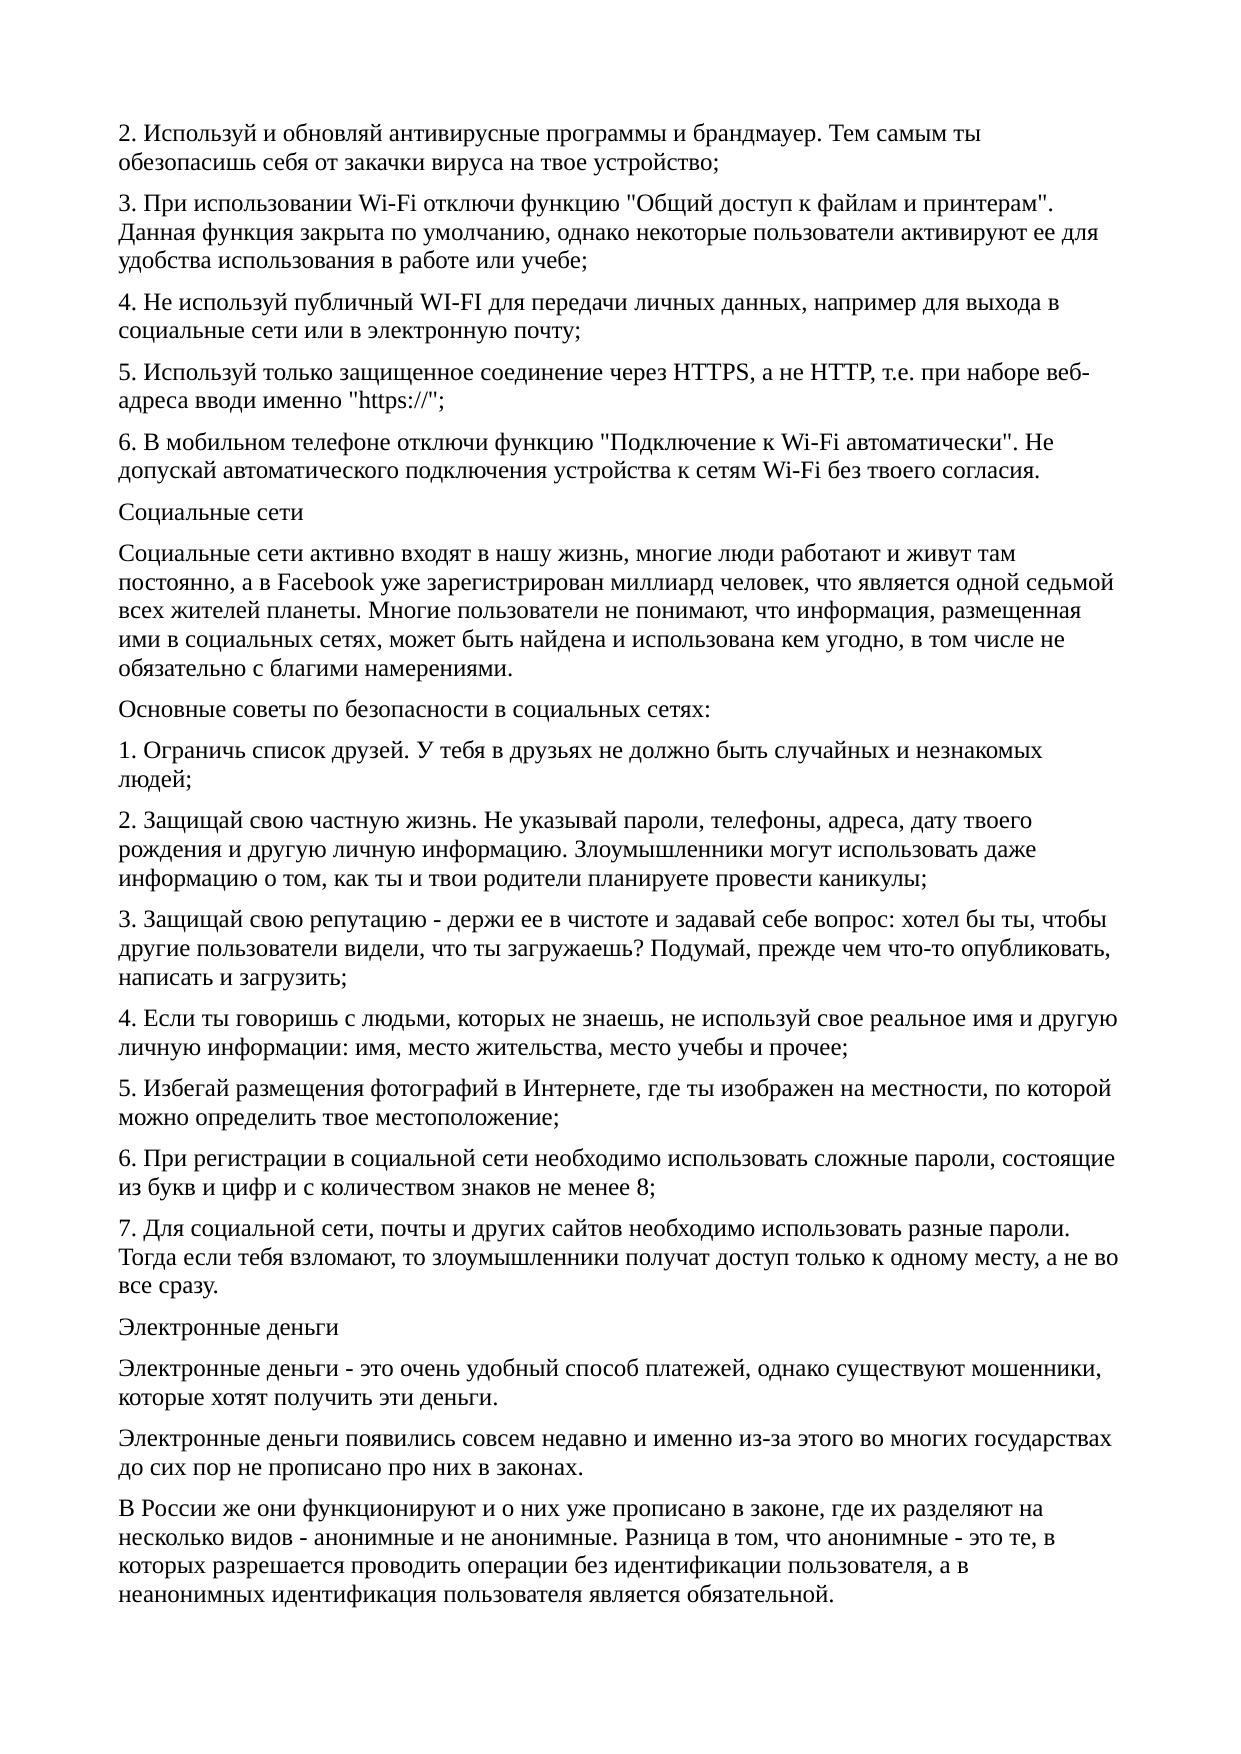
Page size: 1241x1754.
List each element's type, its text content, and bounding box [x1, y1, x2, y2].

text 6. При регистрации в социальной сети необходимо использовать сложные пароли, состоящие из букв и цифр и с количеством знаков не менее 8; [118, 1143, 1122, 1201]
text 1. Ограничь список друзей. У тебя в друзьях не должно быть случайных и незнакомых людей; [118, 736, 1122, 793]
text Электронные деньги [118, 1312, 1122, 1341]
text 5. Избегай размещения фотографий в Интернете, где ты изображен на местности, по которой можно определить твое местоположение; [118, 1073, 1122, 1131]
text В России же они функционируют и о них уже прописано в законе, где их разделяют на несколько видов - анонимные и не анонимные. Разница в том, что анонимные - это те, в которых разрешается проводить операции без идентификации пользователя, а в неанонимных идентификация пользователя является обязательной. [118, 1493, 1122, 1608]
text Электронные деньги появились совсем недавно и именно из-за этого во многих государствах до сих пор не прописано про них в законах. [118, 1423, 1122, 1481]
text 7. Для социальной сети, почты и других сайтов необходимо использовать разные пароли. Тогда если тебя взломают, то злоумышленники получат доступ только к одному месту, а не во все сразу. [118, 1213, 1122, 1299]
text 3. Защищай свою репутацию - держи ее в чистоте и задавай себе вопрос: хотел бы ты, чтобы другие пользователи видели, что ты загружаешь? Подумай, прежде чем что-то опубликовать, написать и загрузить; [118, 904, 1122, 991]
text Социальные сети активно входят в нашу жизнь, многие люди работают и живут там постоянно, а в Facebook уже зарегистрирован миллиард человек, что является одной седьмой всех жителей планеты. Многие пользователи не понимают, что информация, размещенная ими в социальных сетях, может быть найдена и использована кем угодно, в том числе не обязательно с благими намерениями. [118, 538, 1122, 682]
text 3. При использовании Wi-Fi отключи функцию "Общий доступ к файлам и принтерам". Данная функция закрыта по умолчанию, однако некоторые пользователи активируют ее для удобства использования в работе или учебе; [118, 188, 1122, 274]
text Электронные деньги - это очень удобный способ платежей, однако существуют мошенники, которые хотят получить эти деньги. [118, 1353, 1122, 1411]
text Основные советы по безопасности в социальных сетях: [118, 694, 1122, 723]
text 2. Защищай свою частную жизнь. Не указывай пароли, телефоны, адреса, дату твоего рождения и другую личную информацию. Злоумышленники могут использовать даже информацию о том, как ты и твои родители планируете провести каникулы; [118, 806, 1122, 892]
text 4. Не используй публичный WI-FI для передачи личных данных, например для выхода в социальные сети или в электронную почту; [118, 287, 1122, 344]
text 5. Используй только защищенное соединение через HTTPS, а не HTTP, т.е. при наборе веб-адреса вводи именно "https://"; [118, 357, 1122, 414]
text 6. В мобильном телефоне отключи функцию "Подключение к Wi-Fi автоматически". Не допускай автоматического подключения устройства к сетям Wi-Fi без твоего согласия. [118, 427, 1122, 484]
text Социальные сети [118, 497, 1122, 526]
text 2. Используй и обновляй антивирусные программы и брандмауер. Тем самым ты обезопасишь себя от закачки вируса на твое устройство; [118, 118, 1122, 176]
text 4. Если ты говоришь с людьми, которых не знаешь, не используй свое реальное имя и другую личную информации: имя, место жительства, место учебы и прочее; [118, 1003, 1122, 1061]
